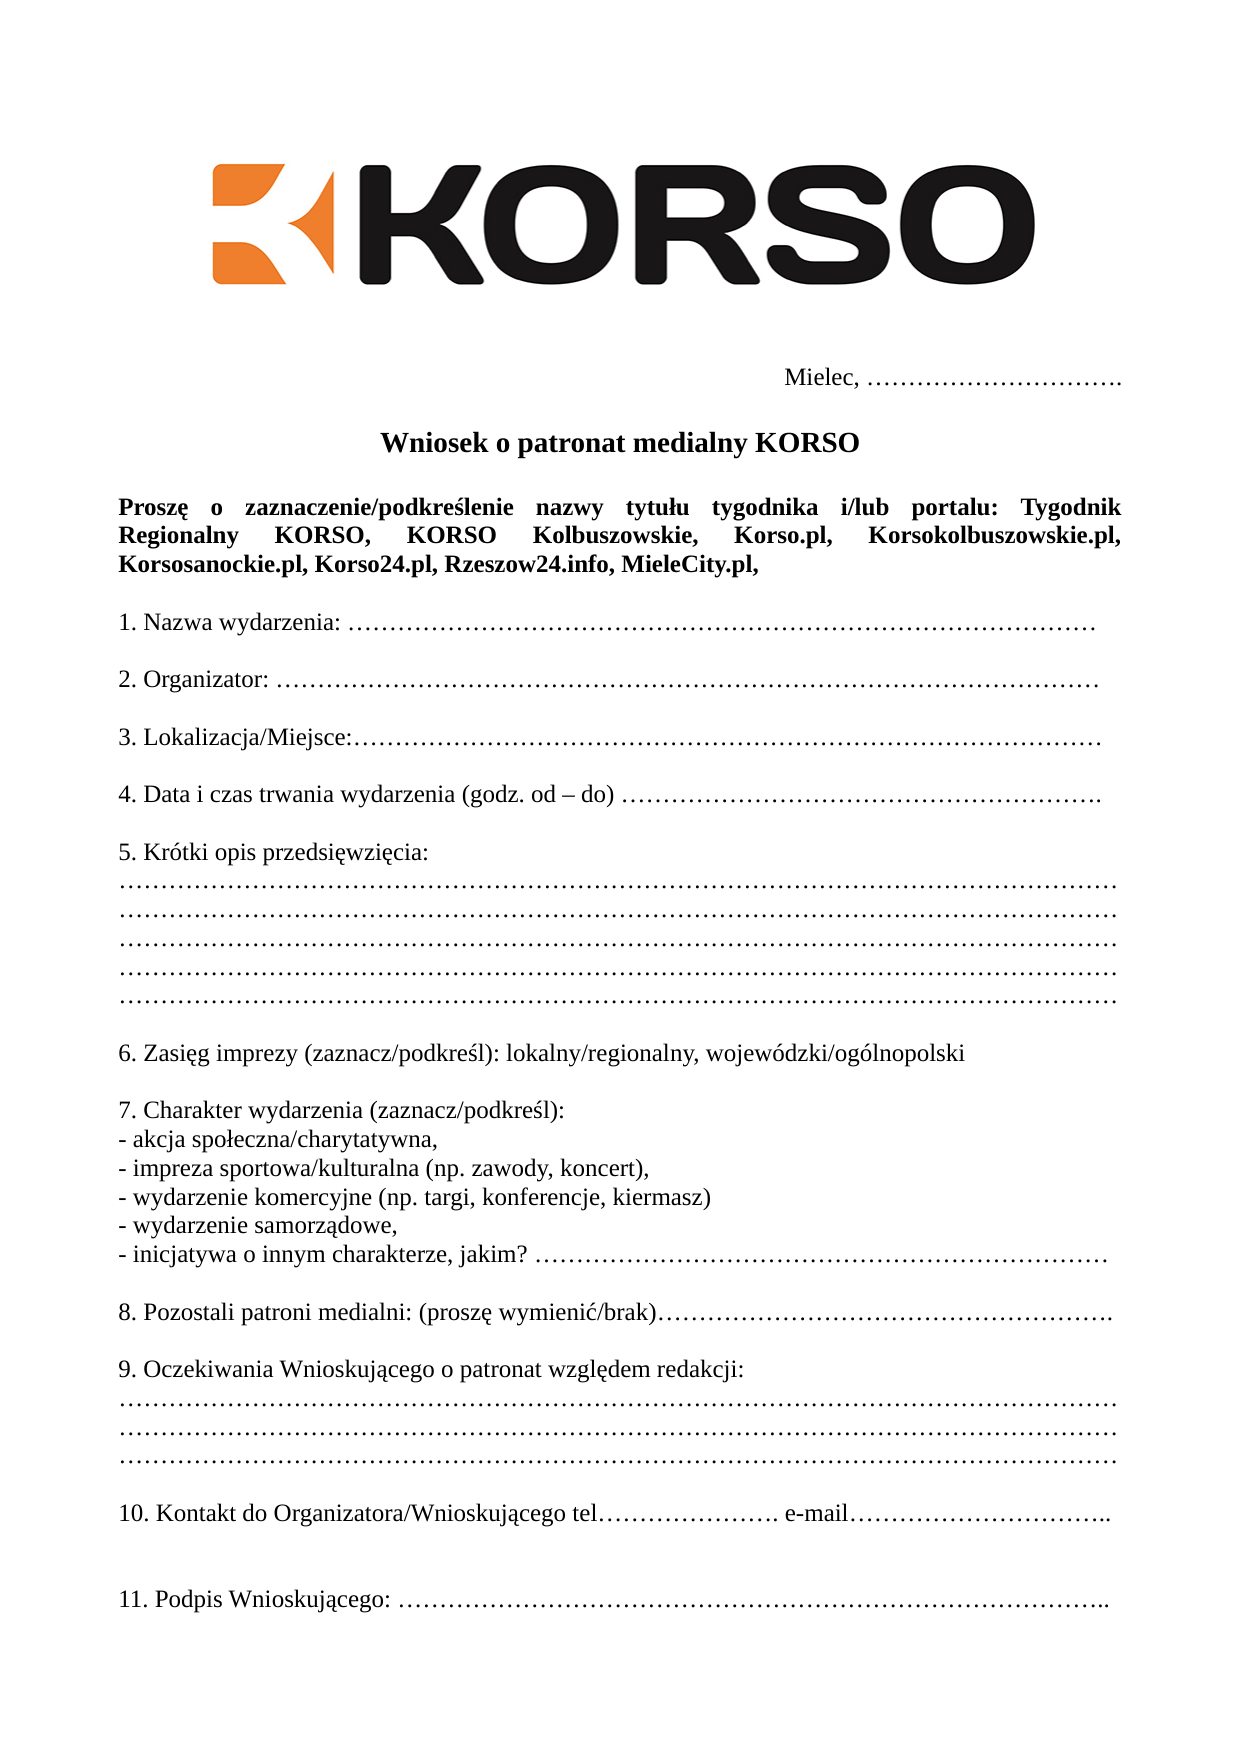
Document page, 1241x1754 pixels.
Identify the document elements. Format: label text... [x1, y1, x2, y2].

text - wydarzenie samorządowe, [118, 1211, 1122, 1239]
text 9. Oczekiwania Wnioskującego o patronat względem redakcji: [118, 1354, 1122, 1383]
text - akcja społeczna/charytatywna, [118, 1124, 1122, 1153]
text Wniosek o patronat medialny KORSO [118, 425, 1122, 458]
text ……………………………………………………………………………………………………………………………………………………………………………………………………………………………………………………………………………………………………………………………… [118, 1383, 1122, 1469]
text …………………………………………………………………………………………………………………………………………………………………………………………………………………………………………………………………………………………………………………………………………………………………………………………………………………………………………………………………………………………………………………………………………………… [118, 866, 1122, 1009]
text 10. Kontakt do Organizatora/Wnioskującego tel…………………. e-mail………………………….. [118, 1498, 1122, 1527]
text 2. Organizator: ……………………………………………………………………………………… [118, 664, 1122, 693]
text 4. Data i czas trwania wydarzenia (godz. od – do) …………………………………………………. [118, 779, 1122, 808]
text 11. Podpis Wnioskującego: ………………………………………………………………………….. [118, 1584, 1122, 1613]
text 5. Krótki opis przedsięwzięcia: [118, 837, 1122, 866]
text 8. Pozostali patroni medialni: (proszę wymienić/brak)………………………………………………. [118, 1297, 1122, 1326]
text 3. Lokalizacja/Miejsce:……………………………………………………………………………… [118, 722, 1122, 751]
text 1. Nazwa wydarzenia: ……………………………………………………………………………… [118, 607, 1122, 636]
text - wydarzenie komercyjne (np. targi, konferencje, kiermasz) [118, 1182, 1122, 1211]
text 7. Charakter wydarzenia (zaznacz/podkreśl): [118, 1096, 1122, 1124]
text - impreza sportowa/kulturalna (np. zawody, koncert), [118, 1153, 1122, 1182]
text Proszę o zaznaczenie/podkreślenie nazwy tytułu tygodnika i/lub portalu: Tygodnik Regionalny KORSO, KORSO Kolbuszowskie, Korso.pl, Korsokolbuszowskie.pl, Korsosanockie.pl, Korso24.pl, Rzeszow24.info, MieleCity.pl, [118, 492, 1122, 578]
text 6. Zasięg imprezy (zaznacz/podkreśl): lokalny/regionalny, wojewódzki/ogólnopolski [118, 1038, 1122, 1067]
text Mielec, …………………………. [118, 362, 1122, 391]
text - inicjatywa o innym charakterze, jakim? …………………………………………………………… [118, 1239, 1122, 1268]
